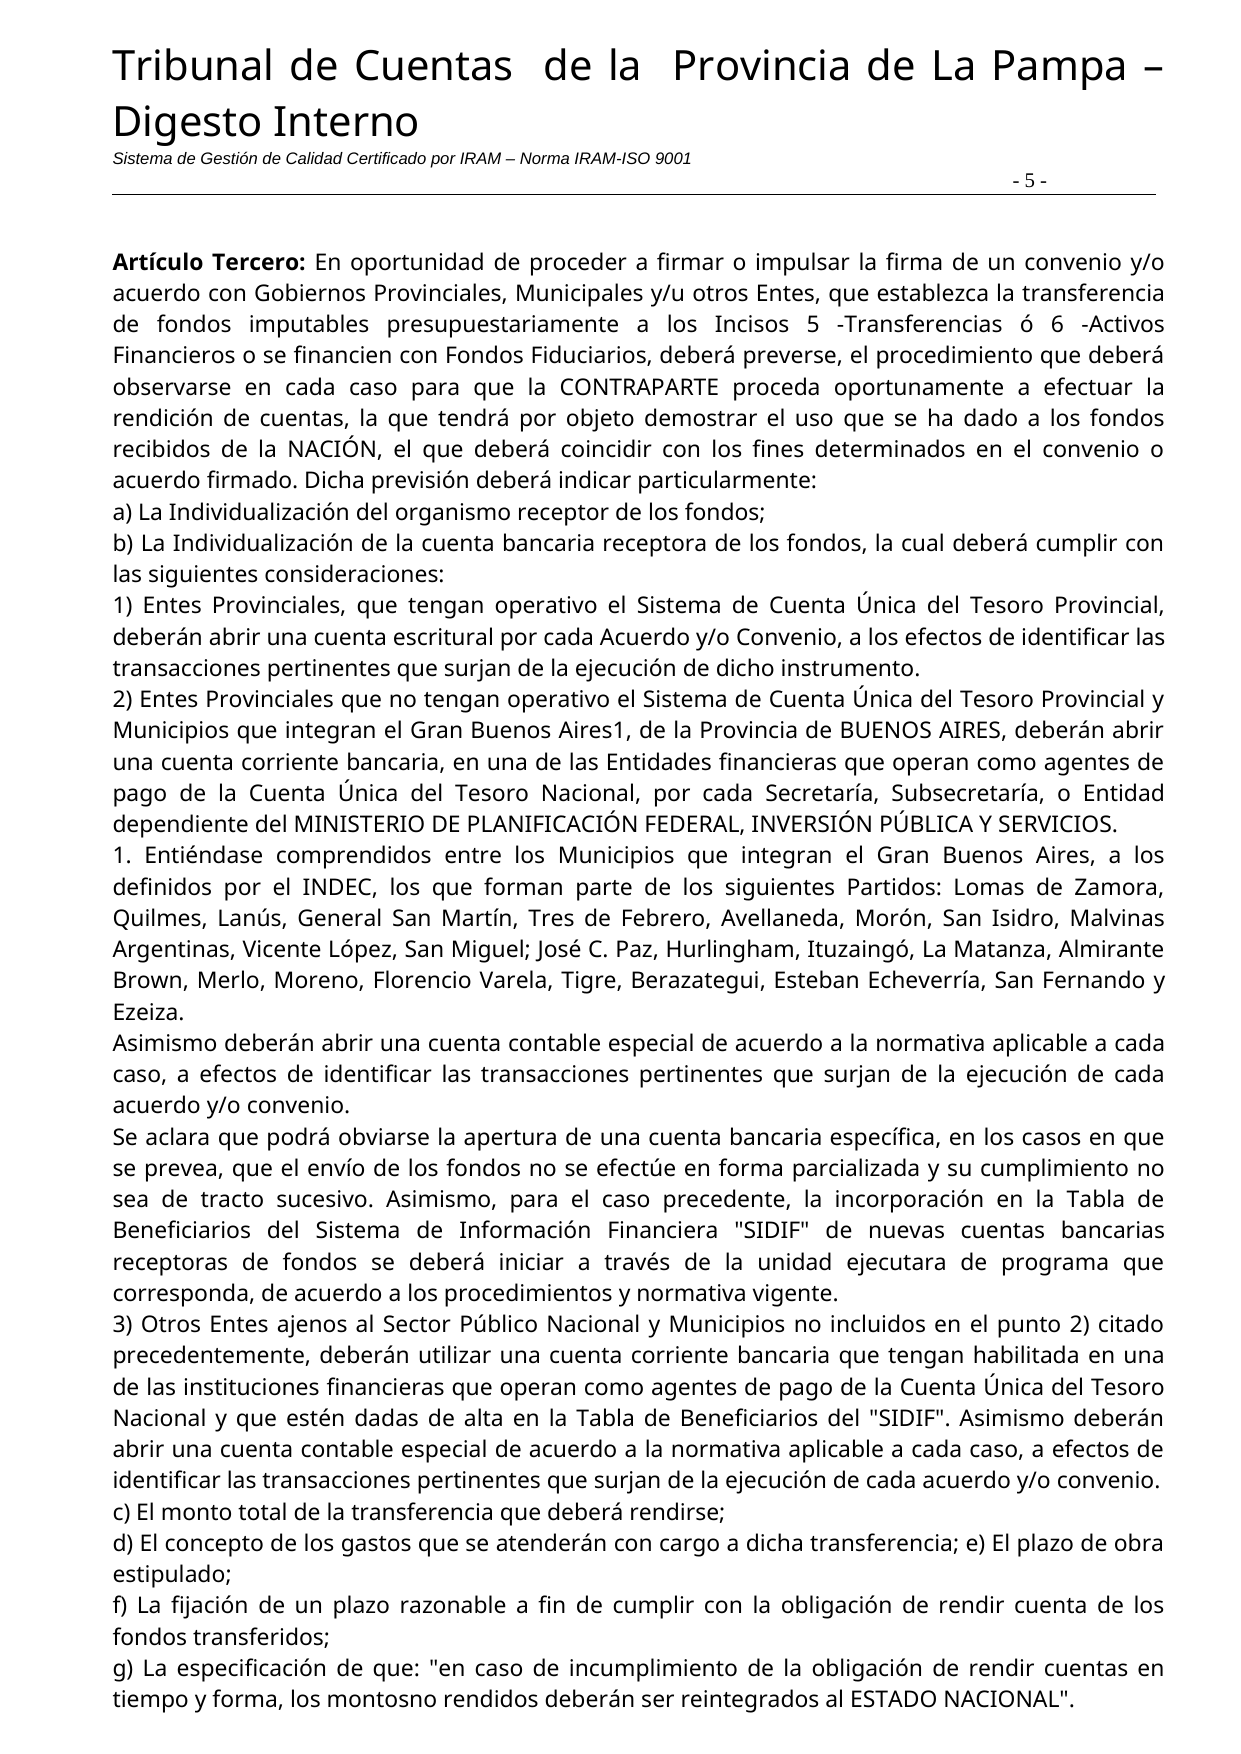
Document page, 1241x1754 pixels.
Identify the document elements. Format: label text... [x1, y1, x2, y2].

text Asimismo deberán abrir una cuenta contable especial de acuerdo a la normativa aplicable a cada caso, a efectos de identificar las transacciones pertinentes que surjan de la ejecución de cada acuerdo y/o convenio. [112, 1027, 1166, 1121]
text 1) Entes Provinciales, que tengan operativo el Sistema de Cuenta Única del Tesoro Provincial, deberán abrir una cuenta escritural por cada Acuerdo y/o Convenio, a los efectos de identificar las transacciones pertinentes que surjan de la ejecución de dicho instrumento. [112, 589, 1166, 683]
text d) El concepto de los gastos que se atenderán con cargo a dicha transferencia; e) El plazo de obra estipulado; [112, 1527, 1166, 1589]
text Se aclara que podrá obviarse la apertura de una cuenta bancaria específica, en los casos en que se prevea, que el envío de los fondos no se efectúe en forma parcializada y su cumplimiento no sea de tracto sucesivo. Asimismo, para el caso precedente, la incorporación en la Tabla de Beneficiarios del Sistema de Información Financiera "SIDIF" de nuevas cuentas bancarias receptoras de fondos se deberá iniciar a través de la unidad ejecutara de programa que corresponda, de acuerdo a los procedimientos y normativa vigente. [112, 1121, 1166, 1308]
text a) La Individualización del organismo receptor de los fondos; [112, 496, 1166, 527]
text f) La fijación de un plazo razonable a fin de cumplir con la obligación de rendir cuenta de los fondos transferidos; [112, 1589, 1166, 1652]
text 1. Entiéndase comprendidos entre los Municipios que integran el Gran Buenos Aires, a los definidos por el INDEC, los que forman parte de los siguientes Partidos: Lomas de Zamora, Quilmes, Lanús, General San Martín, Tres de Febrero, Avellaneda, Morón, San Isidro, Malvinas Argentinas, Vicente López, San Miguel; José C. Paz, Hurlingham, Ituzaingó, La Matanza, Almirante Brown, Merlo, Moreno, Florencio Varela, Tigre, Berazategui, Esteban Echeverría, San Fernando y Ezeiza. [112, 839, 1166, 1027]
text 2) Entes Provinciales que no tengan operativo el Sistema de Cuenta Única del Tesoro Provincial y Municipios que integran el Gran Buenos Aires1, de la Provincia de BUENOS AIRES, deberán abrir una cuenta corriente bancaria, en una de las Entidades financieras que operan como agentes de pago de la Cuenta Única del Tesoro Nacional, por cada Secretaría, Subsecretaría, o Entidad dependiente del MINISTERIO DE PLANIFICACIÓN FEDERAL, INVERSIÓN PÚBLICA Y SERVICIOS. [112, 683, 1166, 839]
text c) El monto total de la transferencia que deberá rendirse; [112, 1496, 1166, 1527]
text Artículo Tercero: En oportunidad de proceder a firmar o impulsar la firma de un convenio y/o acuerdo con Gobiernos Provinciales, Municipales y/u otros Entes, que establezca la transferencia de fondos imputables presupuestariamente a los Incisos 5 -Transferencias ó 6 -Activos Financieros o se financien con Fondos Fiduciarios, deberá preverse, el procedimiento que deberá observarse en cada caso para que la CONTRAPARTE proceda oportunamente a efectuar la rendición de cuentas, la que tendrá por objeto demostrar el uso que se ha dado a los fondos recibidos de la NACIÓN, el que deberá coincidir con los fines determinados en el convenio o acuerdo firmado. Dicha previsión deberá indicar particularmente: [112, 246, 1166, 496]
text g) La especificación de que: "en caso de incumplimiento de la obligación de rendir cuentas en tiempo y forma, los montosno rendidos deberán ser reintegrados al ESTADO NACIONAL". [112, 1652, 1166, 1714]
text 3) Otros Entes ajenos al Sector Público Nacional y Municipios no incluidos en el punto 2) citado precedentemente, deberán utilizar una cuenta corriente bancaria que tengan habilitada en una de las instituciones financieras que operan como agentes de pago de la Cuenta Única del Tesoro Nacional y que estén dadas de alta en la Tabla de Beneficiarios del "SIDIF". Asimismo deberán abrir una cuenta contable especial de acuerdo a la normativa aplicable a cada caso, a efectos de identificar las transacciones pertinentes que surjan de la ejecución de cada acuerdo y/o convenio. [112, 1308, 1166, 1496]
text b) La Individualización de la cuenta bancaria receptora de los fondos, la cual deberá cumplir con las siguientes consideraciones: [112, 527, 1166, 589]
